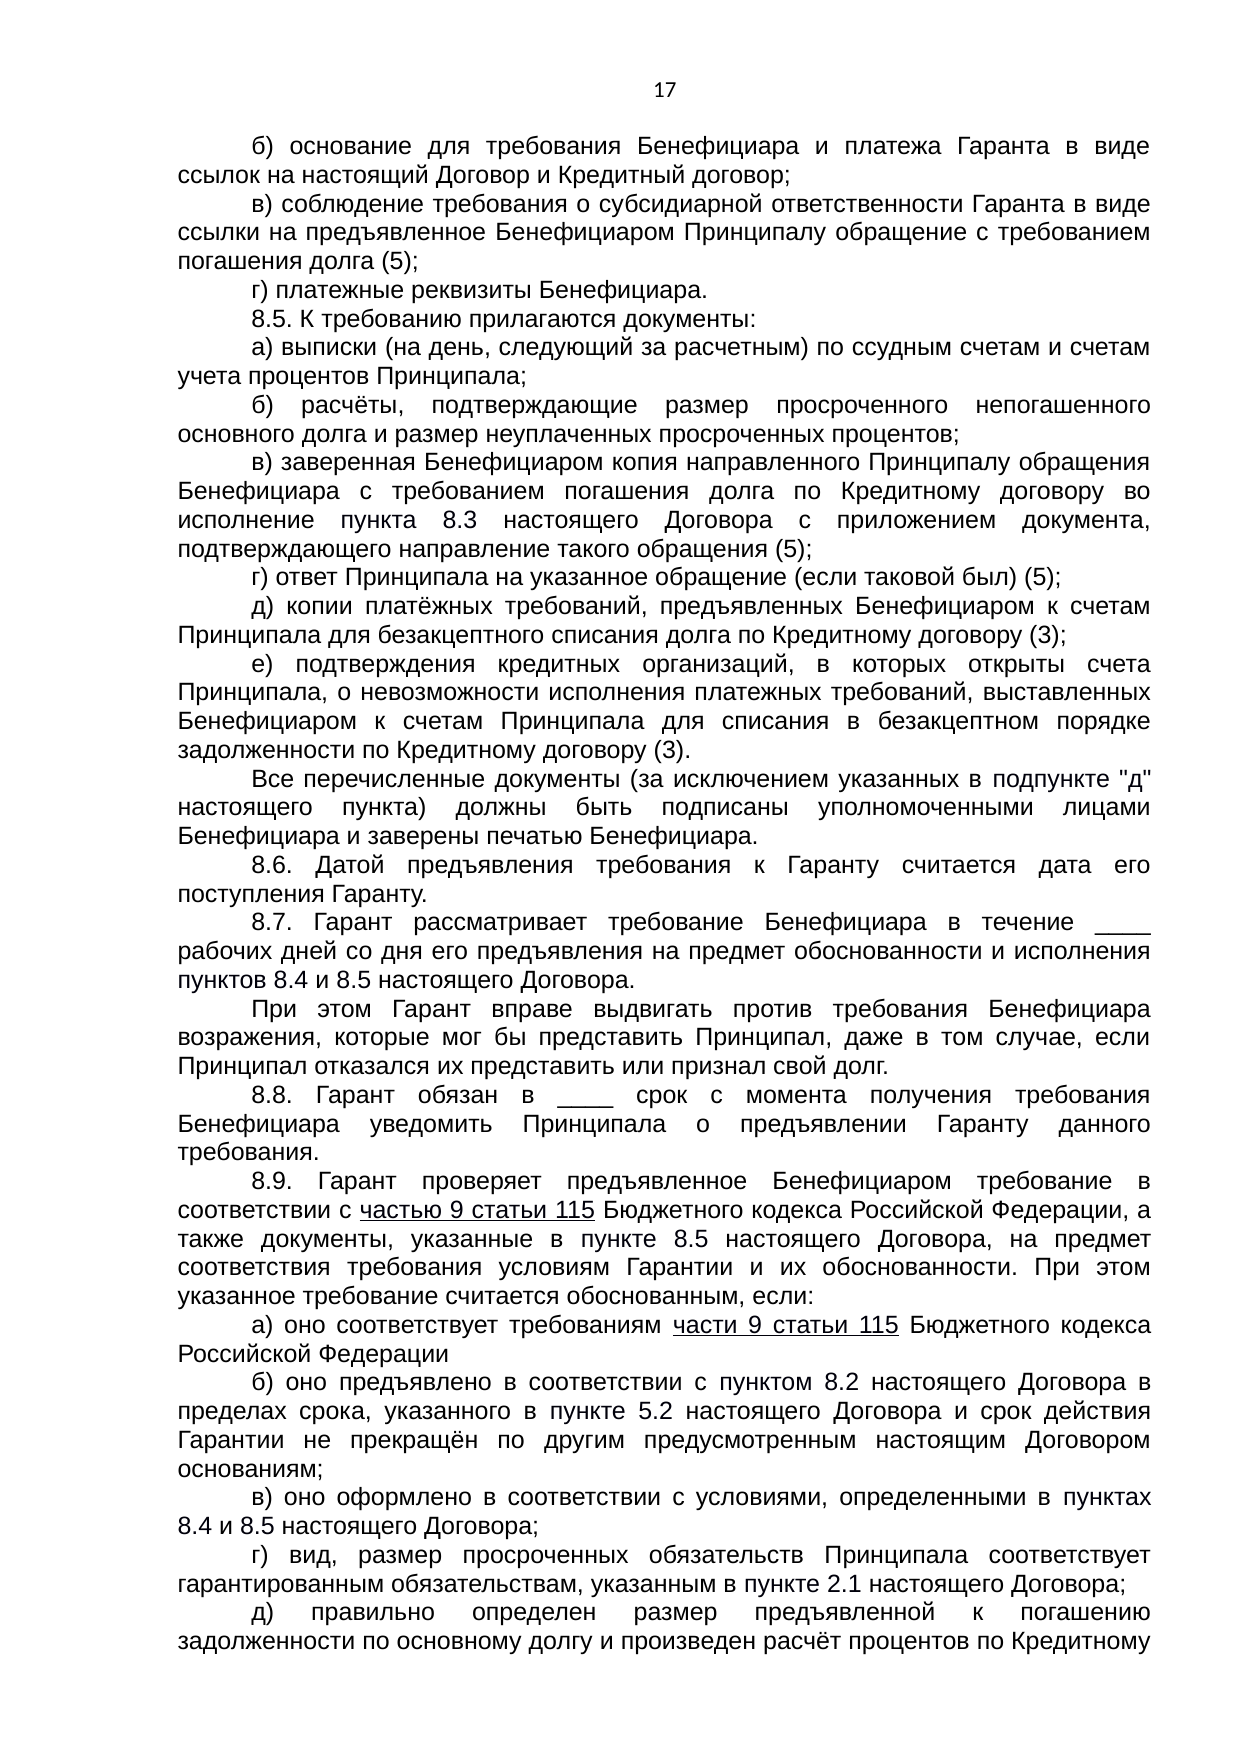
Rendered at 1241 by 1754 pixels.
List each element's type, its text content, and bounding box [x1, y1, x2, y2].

text д) копии платёжных требований, предъявленных Бенефициаром к счетам Принципала для безакцептного списания долга по Кредитному договору (3); [177, 591, 1152, 648]
text 8.8. Гарант обязан в ____ срок с момента получения требования Бенефициара уведомить Принципала о предъявлении Гаранту данного требования. [177, 1080, 1152, 1166]
text б) расчёты, подтверждающие размер просроченного непогашенного основного долга и размер неуплаченных просроченных процентов; [177, 390, 1152, 447]
text 8.5. К требованию прилагаются документы: [177, 303, 1152, 332]
text а) оно соответствует требованиям части 9 статьи 115 Бюджетного кодекса Российской Федерации [177, 1310, 1152, 1367]
text 8.7. Гарант рассматривает требование Бенефициара в течение ____ рабочих дней со дня его предъявления на предмет обоснованности и исполнения пунктов 8.4 и 8.5 настоящего Договора. [177, 907, 1152, 993]
text При этом Гарант вправе выдвигать против требования Бенефициара возражения, которые мог бы представить Принципал, даже в том случае, если Принципал отказался их представить или признал свой долг. [177, 993, 1152, 1080]
text 8.9. Гарант проверяет предъявленное Бенефициаром требование в соответствии с частью 9 статьи 115 Бюджетного кодекса Российской Федерации, а также документы, указанные в пункте 8.5 настоящего Договора, на предмет соответствия требования условиям Гарантии и их обоснованности. При этом указанное требование считается обоснованным, если: [177, 1166, 1152, 1310]
text Все перечисленные документы (за исключением указанных в подпункте "д" настоящего пункта) должны быть подписаны уполномоченными лицами Бенефициара и заверены печатью Бенефициара. [177, 763, 1152, 850]
text 8.6. Датой предъявления требования к Гаранту считается дата его поступления Гаранту. [177, 850, 1152, 907]
text б) оно предъявлено в соответствии с пунктом 8.2 настоящего Договора в пределах срока, указанного в пункте 5.2 настоящего Договора и срок действия Гарантии не прекращён по другим предусмотренным настоящим Договором основаниям; [177, 1367, 1152, 1482]
text б) основание для требования Бенефициара и платежа Гаранта в виде ссылок на настоящий Договор и Кредитный договор; [177, 131, 1152, 188]
text в) оно оформлено в соответствии с условиями, определенными в пунктах 8.4 и 8.5 настоящего Договора; [177, 1482, 1152, 1540]
text г) платежные реквизиты Бенефициара. [177, 275, 1152, 303]
text д) правильно определен размер предъявленной к погашению задолженности по основному долгу и произведен расчёт процентов по Кредитному [177, 1597, 1152, 1655]
text в) соблюдение требования о субсидиарной ответственности Гаранта в виде ссылки на предъявленное Бенефициаром Принципалу обращение с требованием погашения долга (5); [177, 188, 1152, 275]
text а) выписки (на день, следующий за расчетным) по ссудным счетам и счетам учета процентов Принципала; [177, 332, 1152, 390]
text г) ответ Принципала на указанное обращение (если таковой был) (5); [177, 562, 1152, 591]
text е) подтверждения кредитных организаций, в которых открыты счета Принципала, о невозможности исполнения платежных требований, выставленных Бенефициаром к счетам Принципала для списания в безакцептном порядке задолженности по Кредитному договору (3). [177, 648, 1152, 763]
text в) заверенная Бенефициаром копия направленного Принципалу обращения Бенефициара с требованием погашения долга по Кредитному договору во исполнение пункта 8.3 настоящего Договора с приложением документа, подтверждающего направление такого обращения (5); [177, 447, 1152, 562]
text г) вид, размер просроченных обязательств Принципала соответствует гарантированным обязательствам, указанным в пункте 2.1 настоящего Договора; [177, 1540, 1152, 1597]
